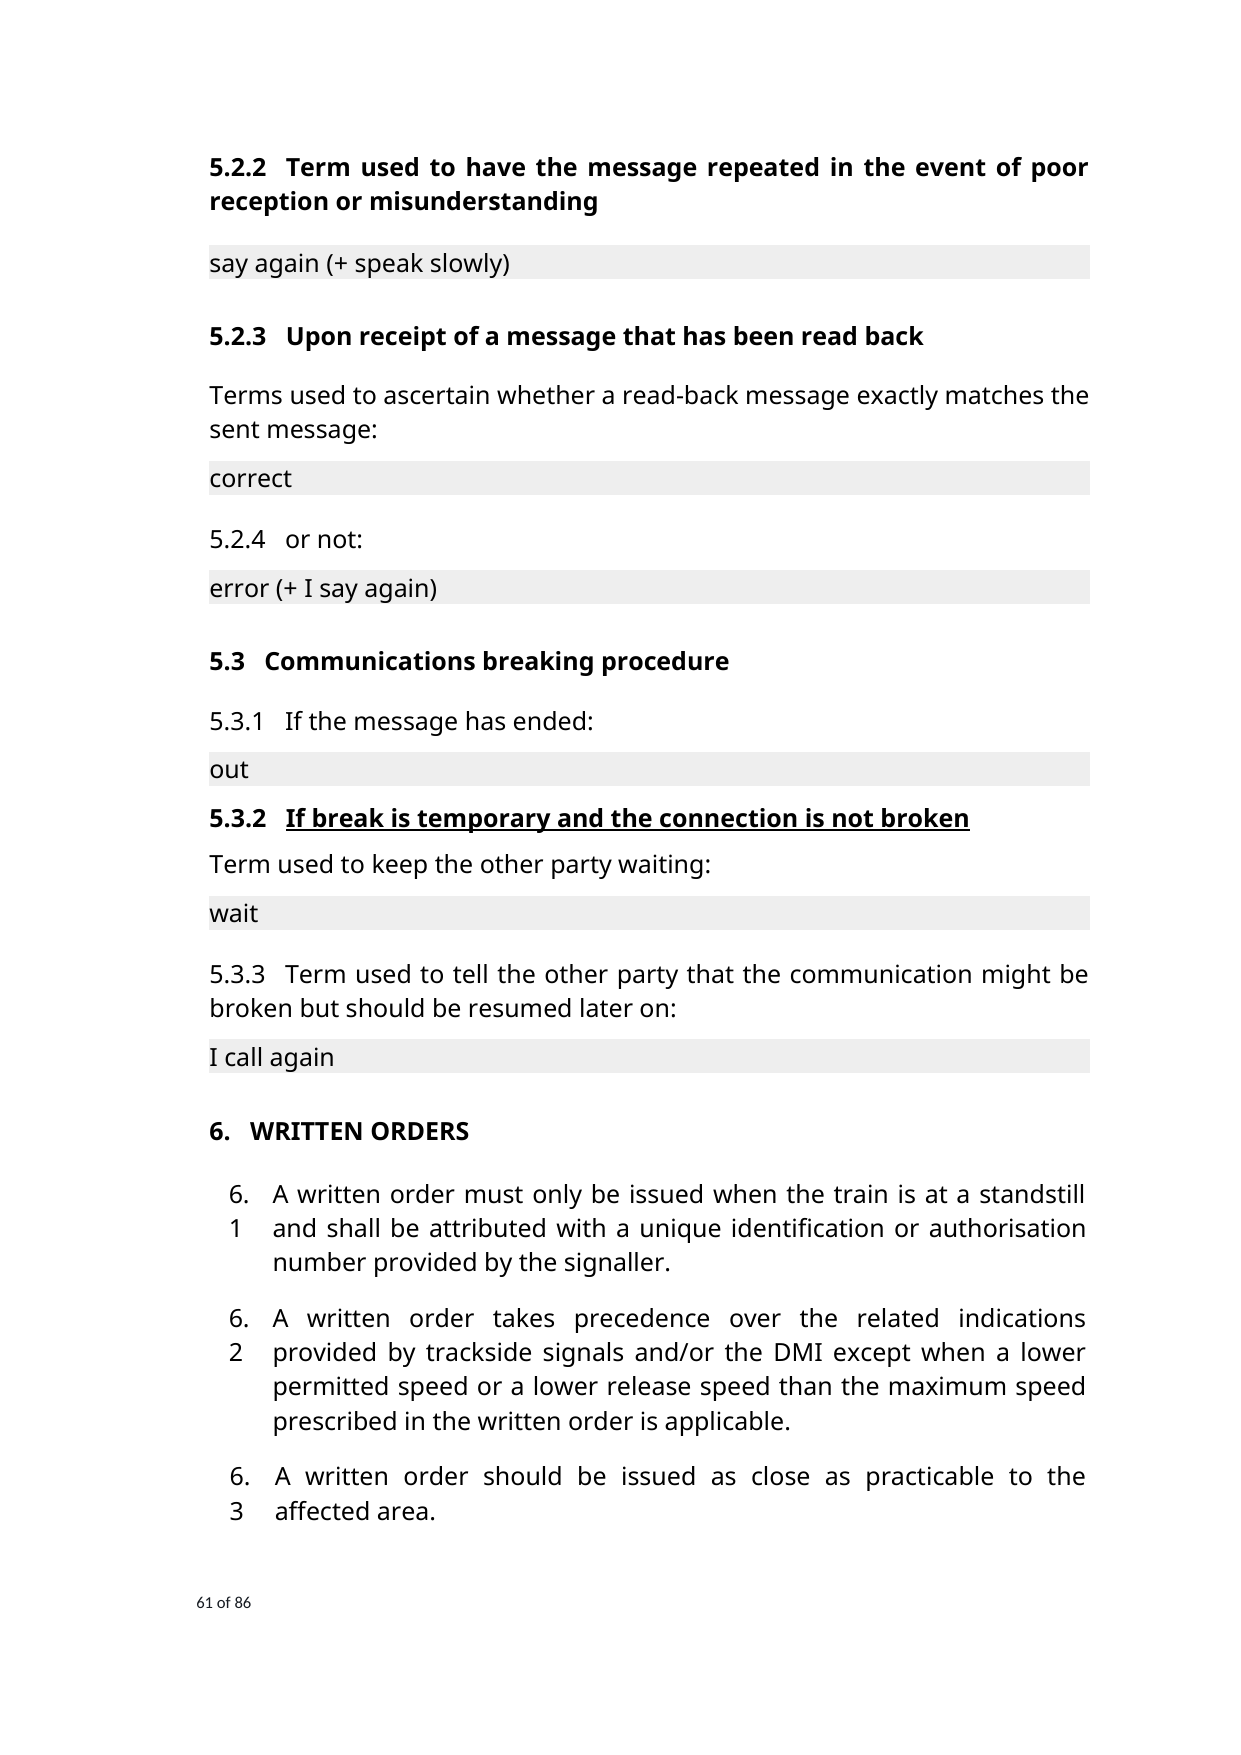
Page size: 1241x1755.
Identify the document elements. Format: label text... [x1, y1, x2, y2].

table_header [210, 1285, 220, 1440]
text Terms used to ascertain whether a read-back message exactly matches the sent message: [209, 378, 1090, 446]
table_header [210, 1443, 221, 1530]
table_header A written order must only be issued when the train is at a standstill and shall be attributed with a unique identification or authorisation number provided by the signaller. [265, 1161, 1090, 1282]
text I call again [209, 1039, 1090, 1073]
text Term used to keep the other party waiting: [209, 847, 1090, 881]
text 5.3.2 If break is temporary and the connection is not broken [209, 800, 1090, 834]
text say again (+ speak slowly) [209, 245, 1090, 279]
text 5.2.4 or not: [209, 522, 1090, 556]
text out [209, 752, 1090, 786]
text wait [209, 896, 1090, 930]
text 5.3 Communications breaking procedure [209, 644, 1090, 678]
table_header 6.2 [221, 1285, 264, 1440]
text 5.2.3 Upon receipt of a message that has been read back [209, 319, 1090, 353]
table_header A written order takes precedence over the related indications provided by trackside signals and/or the DMI except when a lower permitted speed or a lower release speed than the maximum speed prescribed in the written order is applicable. [265, 1285, 1090, 1440]
text 5.2.2 Term used to have the message repeated in the event of poor reception or misunderstanding [209, 150, 1090, 218]
text 6. WRITTEN ORDERS [209, 1113, 1090, 1147]
table_header 6.1 [221, 1161, 264, 1282]
text correct [209, 461, 1090, 495]
table_header 6.3 [222, 1443, 266, 1530]
table_header [210, 1161, 220, 1282]
text 5.3.1 If the message has ended: [209, 703, 1090, 737]
text error (+ I say again) [209, 570, 1090, 604]
text 5.3.3 Term used to tell the other party that the communication might be broken but should be resumed later on: [209, 957, 1090, 1025]
table_header A written order should be issued as close as practicable to the affected area. [268, 1443, 1090, 1530]
